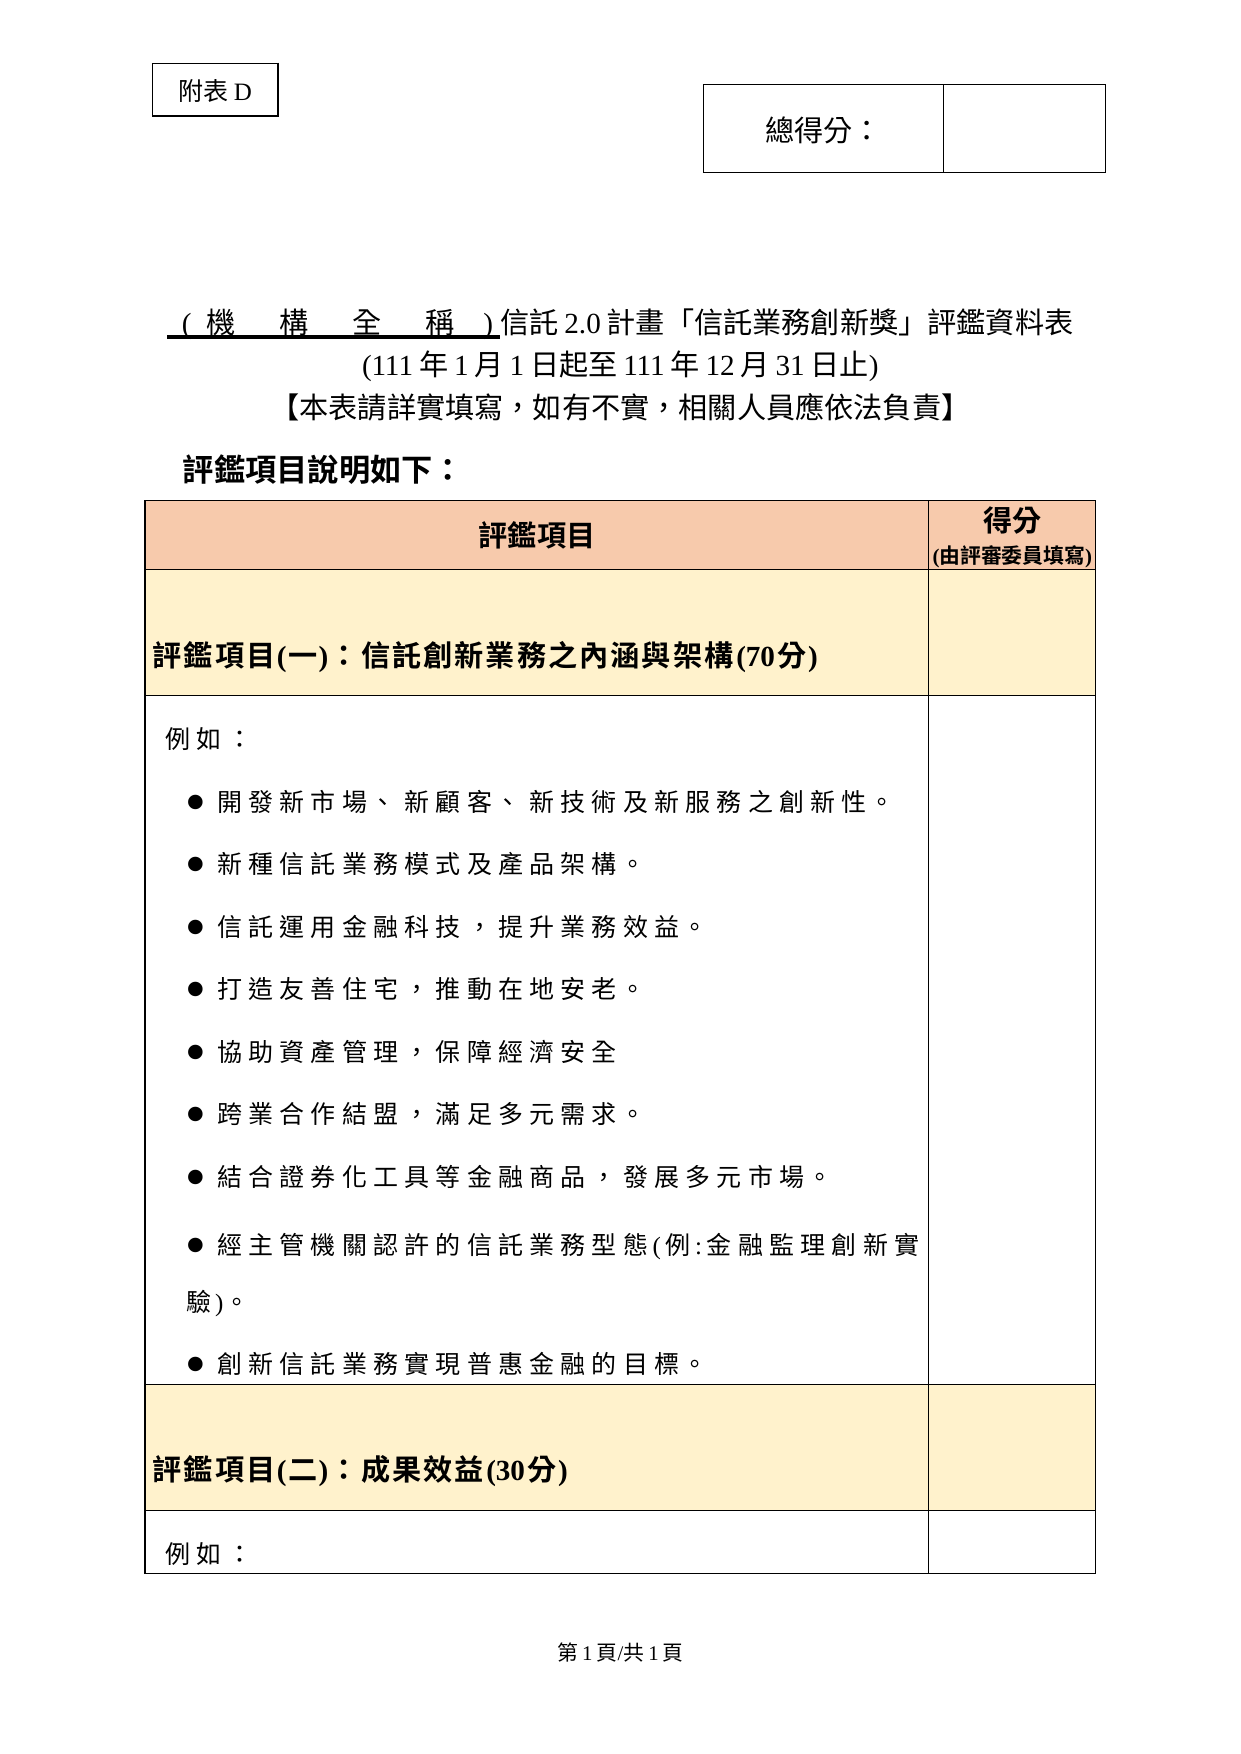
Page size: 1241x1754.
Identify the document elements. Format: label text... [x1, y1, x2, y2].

table_header 評鑑項目 [146, 501, 928, 569]
table_cell 例如： [146, 1511, 928, 1573]
table_header 得分 (由評審委員填寫) [929, 501, 1095, 569]
table_header [944, 85, 1105, 172]
table_cell [929, 1385, 1095, 1510]
table_cell [929, 696, 1095, 1384]
table_cell 評鑑項目(二)：成果效益(30分) [146, 1385, 928, 1510]
text 評鑑項目說明如下： [176, 427, 1089, 489]
text 【本表請詳實填寫，如有不實，相關人員應依法負責】 [151, 384, 1089, 427]
text (111年1月1日起至111年12月31日止) [151, 342, 1089, 384]
table_cell 評鑑項目(一)：信託創新業務之內涵與架構(70分) [146, 570, 928, 695]
table_cell [929, 570, 1095, 695]
table_header 總得分： [704, 85, 943, 172]
text 附表D [168, 72, 262, 108]
table_cell 例如： 開發新市場、新顧客、新技術及新服務之創新性。 新種信託業務模式及產品架構。 信託運用金融科技，提升業務效益。 打造友善住宅，推動在地安老。 協助資產管理，保障經濟安全 跨業合作結盟，滿足多元需求。 結合證券化工具等金融商品，發展多元市場。 經主管機關認許的信託業務型態(例:金融監理創新實驗)。 創新信託業務實現普惠金融的目標。 [146, 696, 928, 1384]
table_cell [929, 1511, 1095, 1573]
text ( 機 構 全 稱 ) 信託2.0計畫「信託業務創新獎」評鑑資料表 [151, 300, 1089, 342]
